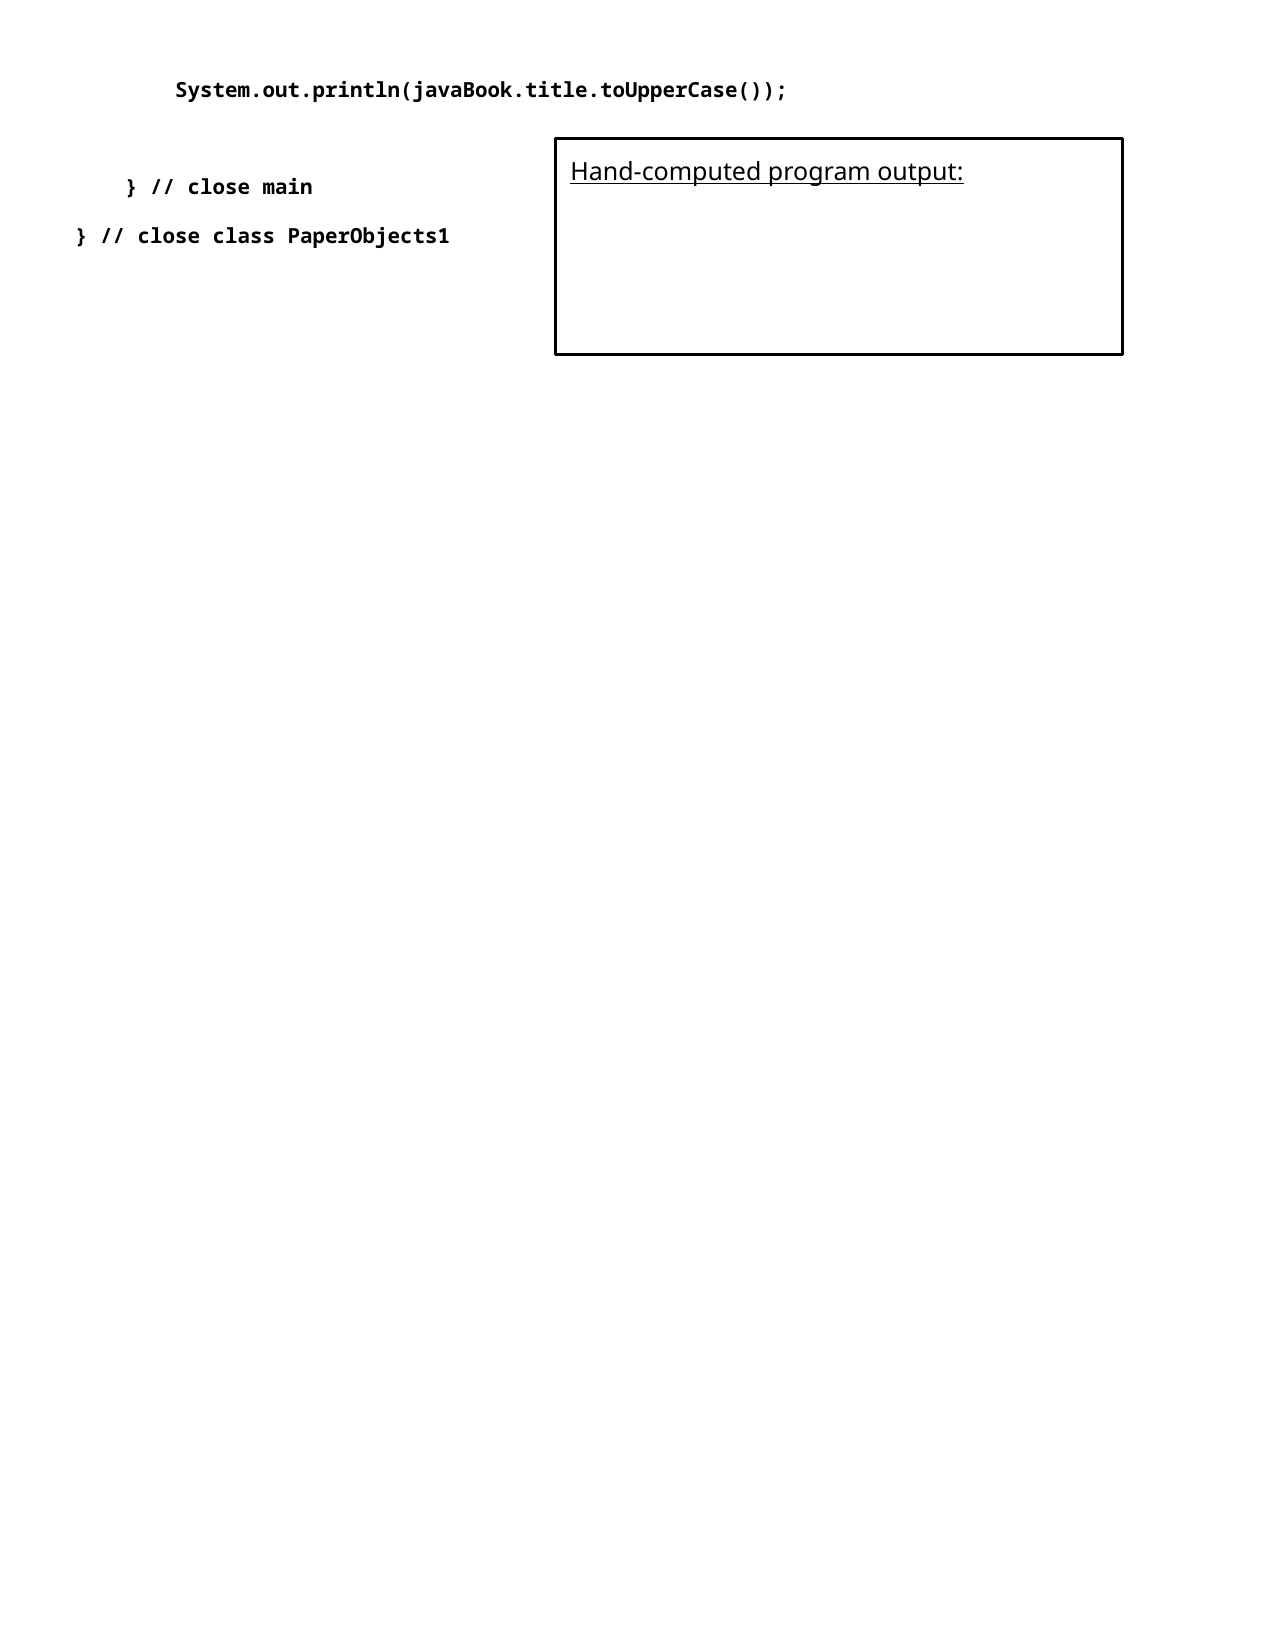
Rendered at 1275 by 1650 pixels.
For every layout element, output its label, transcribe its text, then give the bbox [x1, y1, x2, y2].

text } // close main [771, 172, 819, 183]
text } // close main [75, 172, 554, 201]
text [1124, 221, 1200, 249]
text } // close main [696, 172, 769, 183]
text } // close main [557, 172, 1121, 201]
text System.out.println(javaBook.title.toUpperCase()); [75, 75, 1200, 103]
text } // close class PaperObjects1 [75, 221, 554, 249]
text [557, 221, 1121, 249]
text } // close main [821, 172, 918, 183]
text } // close main [1124, 172, 1200, 201]
